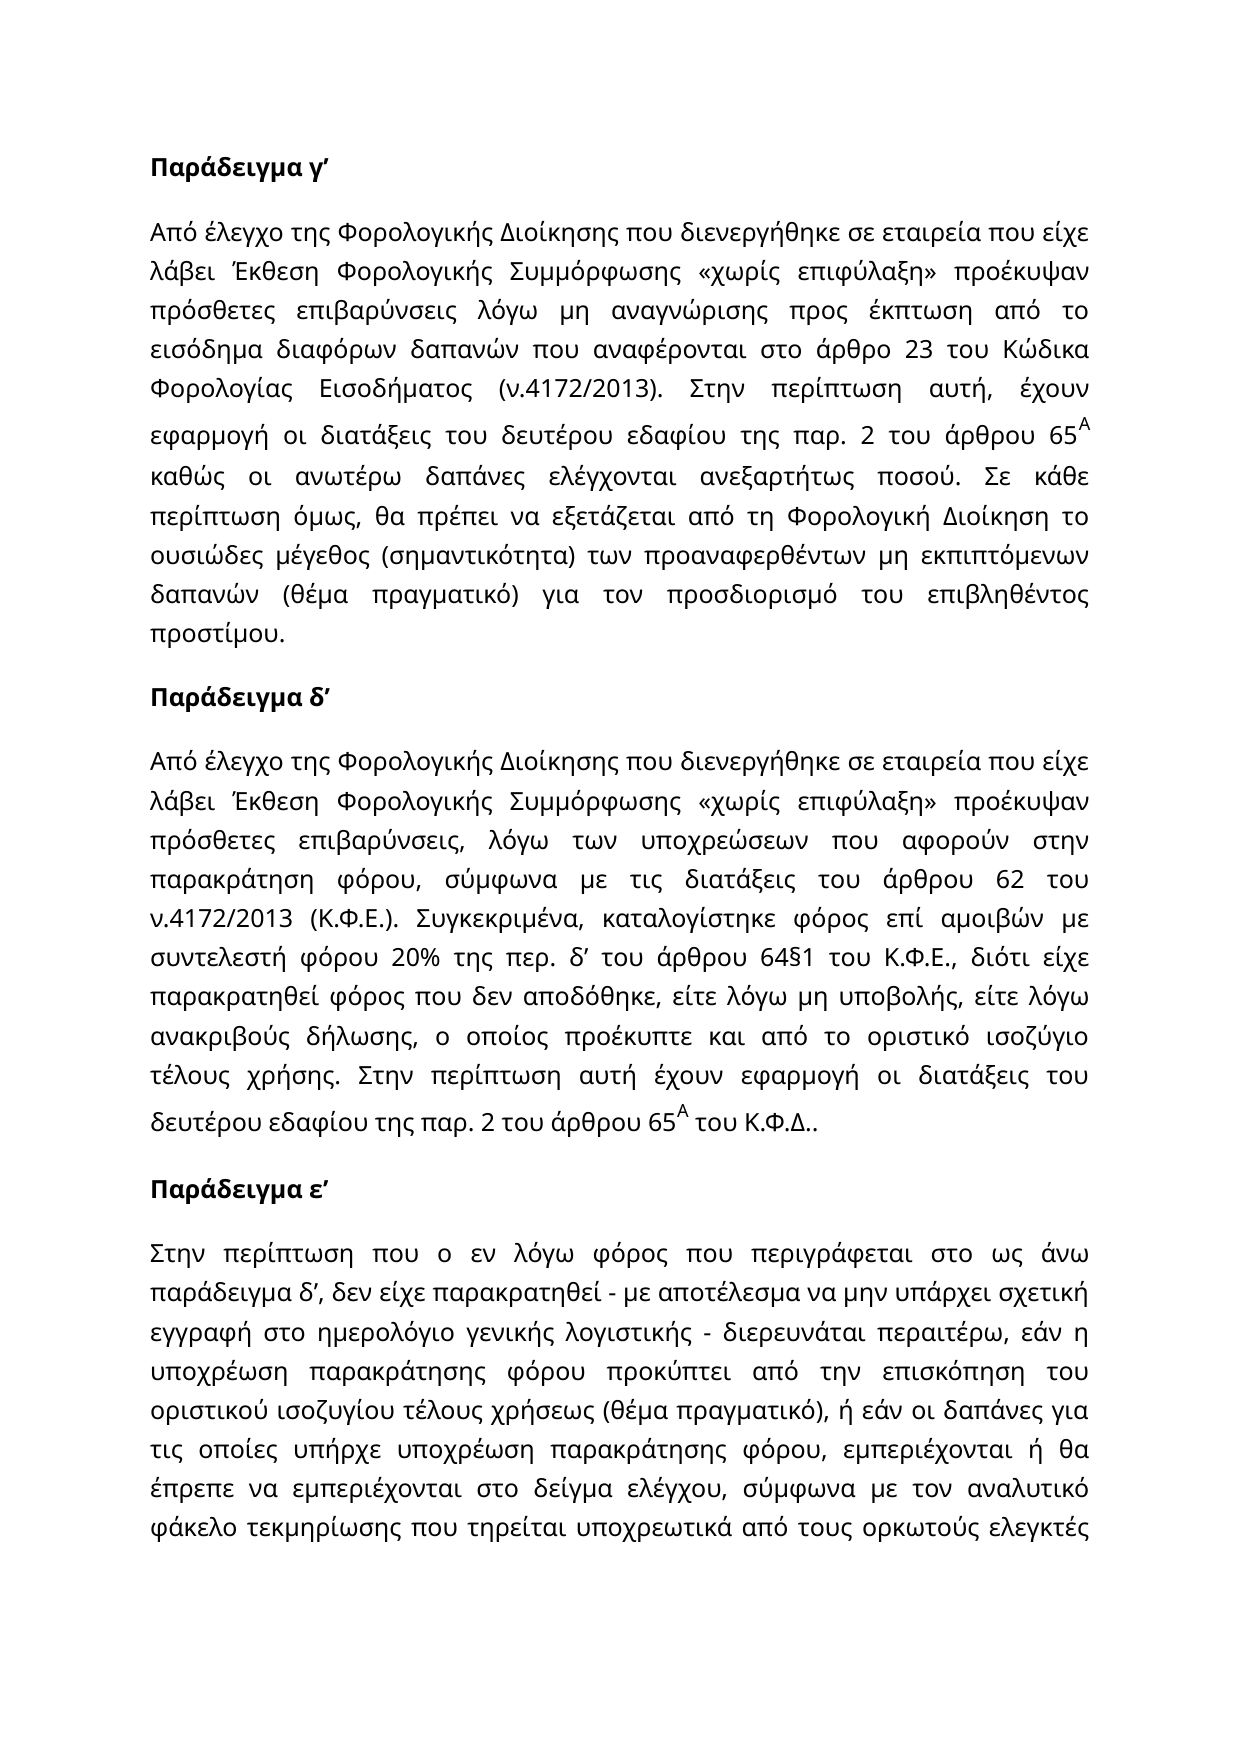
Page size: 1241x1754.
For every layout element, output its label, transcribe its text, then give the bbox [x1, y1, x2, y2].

text Παράδειγμα δ’ [150, 680, 1090, 714]
text Παράδειγμα γ’ [150, 150, 1090, 184]
text Στην περίπτωση που ο εν λόγω φόρος που περιγράφεται στο ως άνω παράδειγμα δ’, δεν είχε παρακρατηθεί - με αποτέλεσμα να μην υπάρχει σχετική εγγραφή στο ημερολόγιο γενικής λογιστικής - διερευνάται περαιτέρω, εάν η υποχρέωση παρακράτησης φόρου προκύπτει από την επισκόπηση του οριστικού ισοζυγίου τέλους χρήσεως (θέμα πραγματικό), ή εάν οι δαπάνες για τις οποίες υπήρχε υποχρέωση παρακράτησης φόρου, εμπεριέχονται ή θα έπρεπε να εμπεριέχονται στο δείγμα ελέγχου, σύμφωνα με τον αναλυτικό φάκελο τεκμηρίωσης που τηρείται υποχρεωτικά από τους ορκωτούς ελεγκτές λογιστές και τις ελεγκτικές εταιρείες. Στις περιπτώσεις αυτές έχουν εφαρμογή οι διατάξεις του δευτέρου εδαφίου παρ. 2 του άρθρου 65Α του Κ.Φ.Δ.. [150, 1236, 1090, 1544]
text Από έλεγχο της Φορολογικής Διοίκησης που διενεργήθηκε σε εταιρεία που είχε λάβει Έκθεση Φορολογικής Συμμόρφωσης «χωρίς επιφύλαξη» προέκυψαν πρόσθετες επιβαρύνσεις, λόγω των υποχρεώσεων που αφορούν στην παρακράτηση φόρου, σύμφωνα με τις διατάξεις του άρθρου 62 του ν.4172/2013 (Κ.Φ.Ε.). Συγκεκριμένα, καταλογίστηκε φόρος επί αμοιβών με συντελεστή φόρου 20% της περ. δ’ του άρθρου 64§1 του Κ.Φ.Ε., διότι είχε παρακρατηθεί φόρος που δεν αποδόθηκε, είτε λόγω μη υποβολής, είτε λόγω ανακριβούς δήλωσης, ο οποίος προέκυπτε και από το οριστικό ισοζύγιο τέλους χρήσης. Στην περίπτωση αυτή έχουν εφαρμογή οι διατάξεις του δευτέρου εδαφίου της παρ. 2 του άρθρου 65Α του Κ.Φ.Δ.. [150, 744, 1090, 1140]
text Παράδειγμα ε’ [150, 1172, 1090, 1206]
text Από έλεγχο της Φορολογικής Διοίκησης που διενεργήθηκε σε εταιρεία που είχε λάβει Έκθεση Φορολογικής Συμμόρφωσης «χωρίς επιφύλαξη» προέκυψαν πρόσθετες επιβαρύνσεις λόγω μη αναγνώρισης προς έκπτωση από το εισόδημα διαφόρων δαπανών που αναφέρονται στο άρθρο 23 του Κώδικα Φορολογίας Εισοδήματος (ν.4172/2013). Στην περίπτωση αυτή, έχουν εφαρμογή οι διατάξεις του δευτέρου εδαφίου της παρ. 2 του άρθρου 65Α καθώς οι ανωτέρω δαπάνες ελέγχονται ανεξαρτήτως ποσού. Σε κάθε περίπτωση όμως, θα πρέπει να εξετάζεται από τη Φορολογική Διοίκηση το ουσιώδες μέγεθος (σημαντικότητα) των προαναφερθέντων μη εκπιπτόμενων δαπανών (θέμα πραγματικό) για τον προσδιορισμό του επιβληθέντος προστίμου. [150, 214, 1090, 650]
